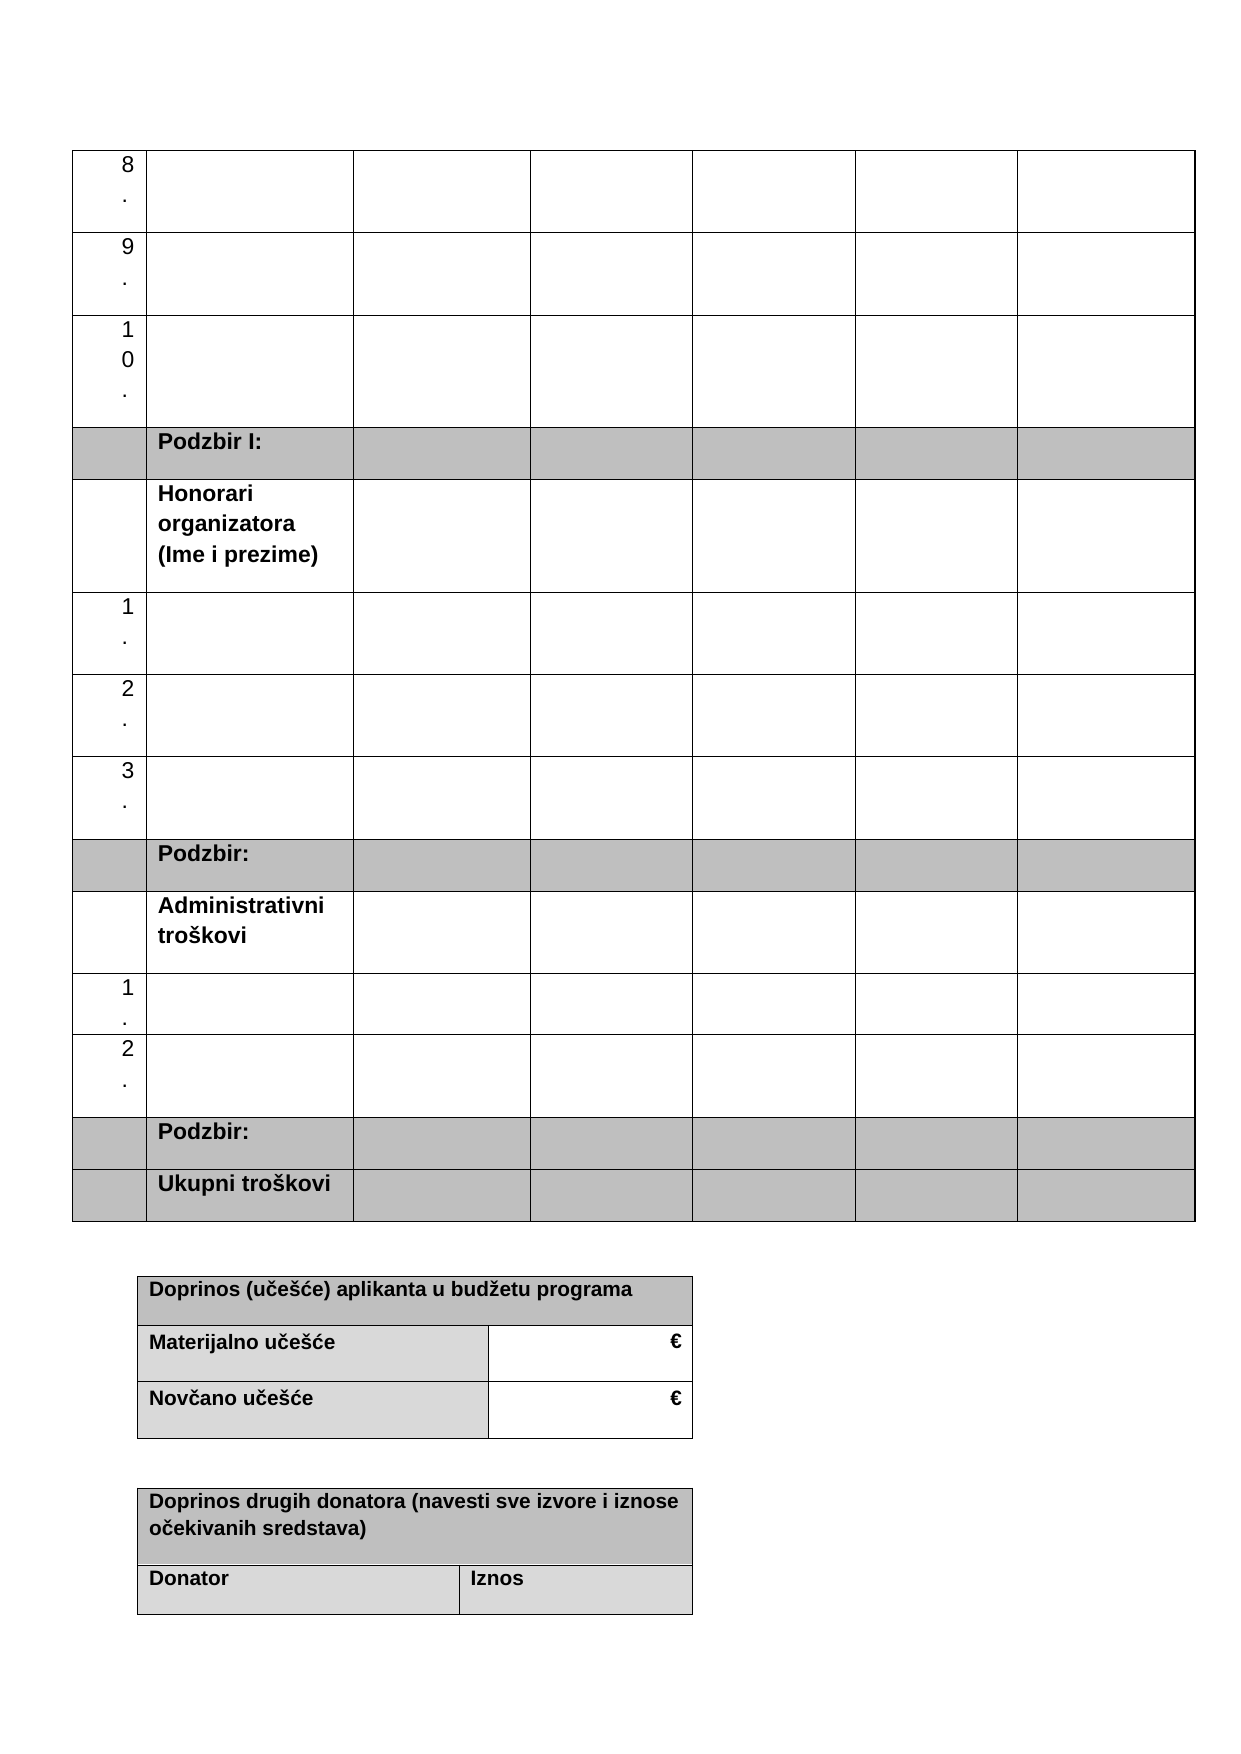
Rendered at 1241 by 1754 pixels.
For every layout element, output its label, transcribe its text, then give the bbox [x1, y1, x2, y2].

table_cell [73, 757, 146, 838]
table_cell [531, 757, 692, 838]
table_cell [354, 675, 530, 756]
table_cell [1018, 428, 1194, 479]
table_cell [354, 757, 530, 838]
table_cell [856, 757, 1017, 838]
table_cell [354, 151, 530, 232]
table_cell [856, 480, 1017, 592]
table_cell [354, 1170, 530, 1221]
table_cell [856, 316, 1017, 427]
table_cell [1018, 840, 1194, 891]
table_cell [73, 428, 146, 479]
table_cell [1018, 974, 1194, 1034]
table_cell [531, 316, 692, 427]
table_cell [856, 974, 1017, 1034]
table_cell [531, 480, 692, 592]
table_cell [693, 840, 855, 891]
table_cell [354, 840, 530, 891]
table_cell [354, 233, 530, 314]
table_cell Ukupni troškovi [147, 1170, 353, 1221]
table_cell [1018, 1035, 1194, 1117]
table_cell [856, 1035, 1017, 1117]
table_cell [147, 593, 353, 674]
table_cell [693, 1035, 855, 1117]
table_cell [693, 675, 855, 756]
table_cell [147, 233, 353, 314]
table_cell [856, 593, 1017, 674]
table_cell Podzbir: [147, 1118, 353, 1169]
table_cell € [489, 1382, 692, 1438]
table_cell [531, 1170, 692, 1221]
table_cell Materijalno učešće [138, 1326, 488, 1381]
table_cell [73, 151, 146, 232]
table_cell [693, 1170, 855, 1221]
table_cell Iznos [460, 1566, 692, 1614]
table_cell [147, 974, 353, 1034]
table_cell € [489, 1326, 692, 1381]
table_cell [693, 593, 855, 674]
table_cell Podzbir: [147, 840, 353, 891]
table_cell [693, 428, 855, 479]
table_cell [693, 1118, 855, 1169]
table_cell [147, 675, 353, 756]
table_cell Honorari organizatora (Ime i prezime) [147, 480, 353, 592]
table_cell [354, 892, 530, 973]
table_cell [147, 151, 353, 232]
table_cell [354, 1118, 530, 1169]
table_cell [73, 316, 146, 427]
table_cell [693, 316, 855, 427]
table_cell [354, 1035, 530, 1117]
table_cell [73, 480, 146, 592]
table_cell [856, 151, 1017, 232]
table_cell [856, 675, 1017, 756]
table_cell [531, 1118, 692, 1169]
table_header Doprinos (učešće) aplikanta u budžetu programa [138, 1277, 692, 1325]
table_cell [856, 840, 1017, 891]
table_cell [354, 593, 530, 674]
table_cell [693, 480, 855, 592]
table_cell [1018, 1170, 1194, 1221]
table_cell [856, 233, 1017, 314]
table_cell [73, 675, 146, 756]
table_cell [531, 1035, 692, 1117]
table_cell [73, 593, 146, 674]
table_cell [147, 1035, 353, 1117]
table_header Doprinos drugih donatora (navesti sve izvore i iznose očekivanih sredstava) [138, 1489, 692, 1564]
table_cell [73, 1170, 146, 1221]
table_cell [73, 892, 146, 973]
table_cell [856, 1170, 1017, 1221]
table_cell [693, 233, 855, 314]
table_cell [1018, 1118, 1194, 1169]
table_cell [531, 233, 692, 314]
table_cell [531, 428, 692, 479]
table_cell [1018, 675, 1194, 756]
table_cell [531, 593, 692, 674]
table_cell [693, 974, 855, 1034]
table_cell [147, 757, 353, 838]
table_cell [147, 316, 353, 427]
table_cell [354, 428, 530, 479]
table_cell [73, 840, 146, 891]
table_cell Administrativni troškovi [147, 892, 353, 973]
table_cell [1018, 233, 1194, 314]
table_cell [1018, 316, 1194, 427]
table_cell [856, 892, 1017, 973]
table_cell [73, 233, 146, 314]
table_cell [531, 675, 692, 756]
table_cell [693, 757, 855, 838]
table_cell [73, 1035, 146, 1117]
table_cell [531, 151, 692, 232]
table_cell [856, 1118, 1017, 1169]
table_cell [1018, 151, 1194, 232]
table_cell [531, 840, 692, 891]
table_cell Novčano učešće [138, 1382, 488, 1438]
table_cell [354, 316, 530, 427]
table_cell [1018, 480, 1194, 592]
table_cell [1018, 757, 1194, 838]
table_cell [1018, 892, 1194, 973]
table_cell [693, 892, 855, 973]
table_cell [531, 974, 692, 1034]
table_cell [354, 974, 530, 1034]
table_cell [73, 1118, 146, 1169]
table_cell [693, 151, 855, 232]
table_cell [354, 480, 530, 592]
table_cell [73, 974, 146, 1034]
table_cell [531, 892, 692, 973]
table_cell Donator [138, 1566, 459, 1614]
table_cell [856, 428, 1017, 479]
table_cell [1018, 593, 1194, 674]
table_cell Podzbir I: [147, 428, 353, 479]
